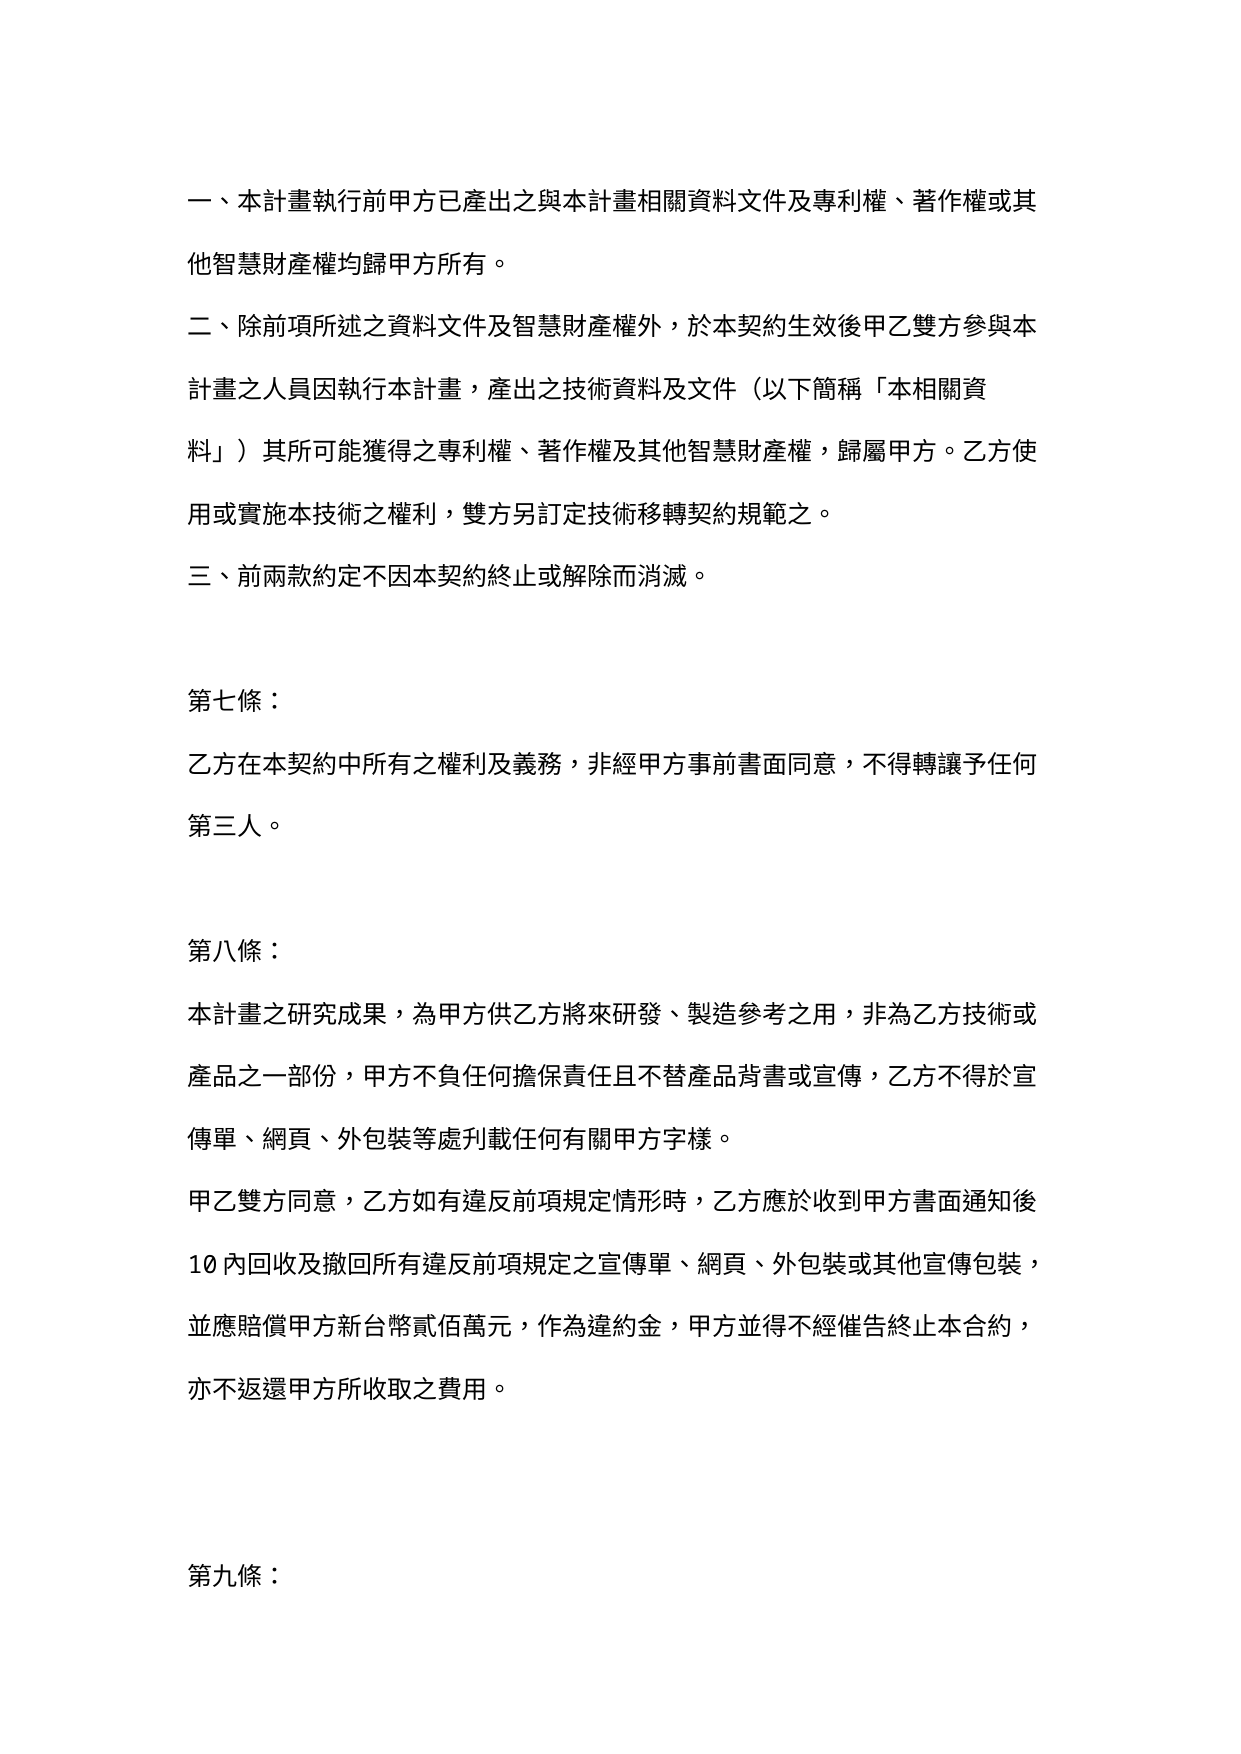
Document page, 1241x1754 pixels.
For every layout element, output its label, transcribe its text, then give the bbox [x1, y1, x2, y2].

text 第七條： [187, 658, 1053, 721]
text 第九條： [187, 1533, 1053, 1596]
text 第八條： [187, 908, 1053, 971]
text 一、本計畫執行前甲方已產出之與本計畫相關資料文件及專利權、著作權或其他智慧財產權均歸甲方所有。 [187, 158, 1053, 283]
text 三、前兩款約定不因本契約終止或解除而消滅。 [187, 533, 1053, 596]
text 乙方在本契約中所有之權利及義務，非經甲方事前書面同意，不得轉讓予任何第三人。 [187, 721, 1053, 846]
text 本計畫之研究成果，為甲方供乙方將來研發、製造參考之用，非為乙方技術或產品之一部份，甲方不負任何擔保責任且不替產品背書或宣傳，乙方不得於宣傳單、網頁、外包裝等處刋載任何有關甲方字樣。 [187, 971, 1053, 1158]
text 甲乙雙方同意，乙方如有違反前項規定情形時，乙方應於收到甲方書面通知後10內回收及撤回所有違反前項規定之宣傳單、網頁、外包裝或其他宣傳包裝，並應賠償甲方新台幣貳佰萬元，作為違約金，甲方並得不經催告終止本合約，亦不返還甲方所收取之費用。 [187, 1158, 1053, 1408]
text 二、除前項所述之資料文件及智慧財產權外，於本契約生效後甲乙雙方參與本計畫之人員因執行本計畫，產出之技術資料及文件（以下簡稱「本相關資料」）其所可能獲得之專利權、著作權及其他智慧財產權，歸屬甲方。乙方使用或實施本技術之權利，雙方另訂定技術移轉契約規範之。 [187, 283, 1053, 533]
